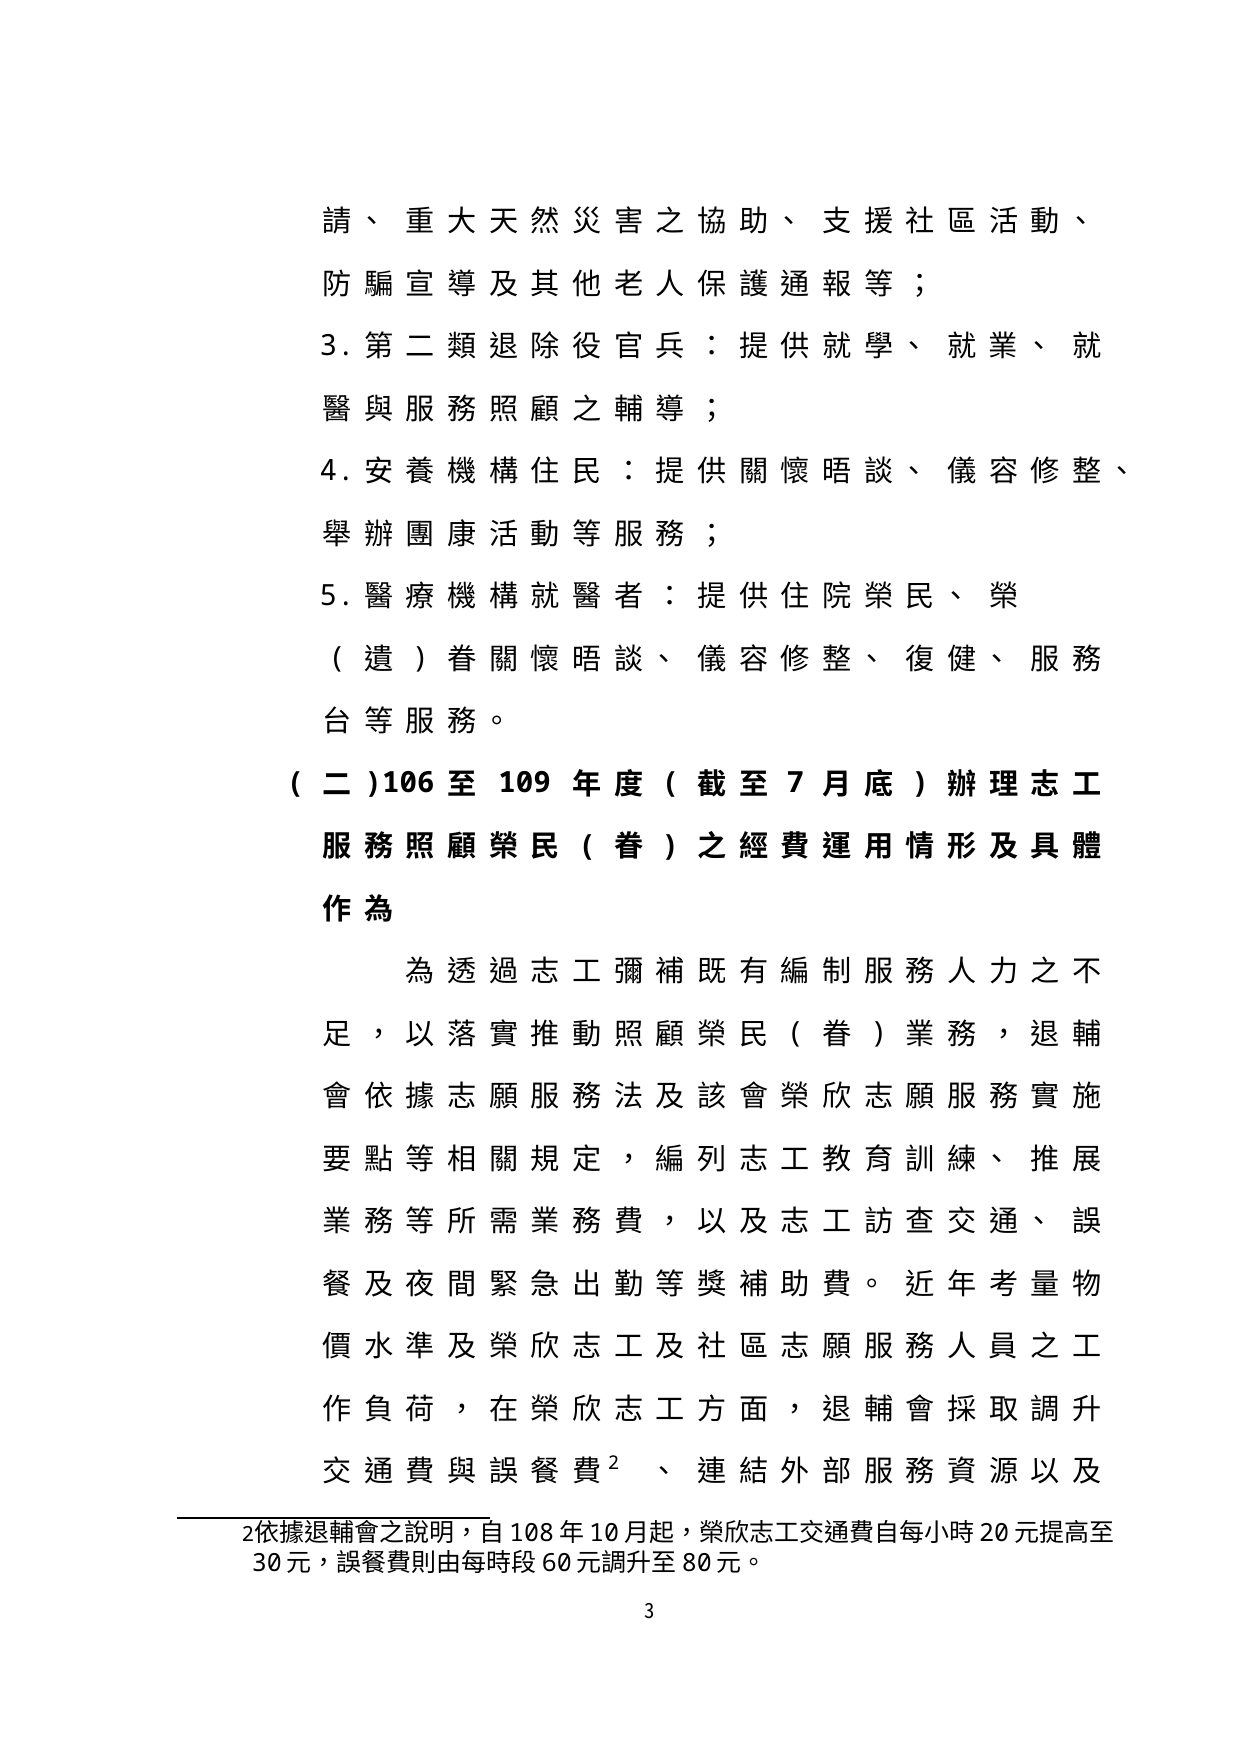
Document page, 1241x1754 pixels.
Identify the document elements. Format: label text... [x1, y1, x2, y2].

text 4.安養機構住民：提供關懷晤談、儀容修整、舉辦團康活動等服務； [280, 427, 1108, 552]
text 5.醫療機構就醫者：提供住院榮民、榮(遺)眷關懷晤談、儀容修整、復健、服務台等服務。 [280, 552, 1108, 740]
text (二)106至109年度(截至7月底)辦理志工服務照顧榮民(眷)之經費運用情形及具體作為 [250, 740, 1108, 927]
text 為透過志工彌補既有編制服務人力之不足，以落實推動照顧榮民(眷)業務，退輔會依據志願服務法及該會榮欣志願服務實施要點等相關規定，編列志工教育訓練、推展業務等所需業務費，以及志工訪查交通、誤餐及夜間緊急出勤等獎補助費。近年考量物價水準及榮欣志工及社區志願服務人員之工作負荷，在榮欣志工方面，退輔會採取調升交通費與誤餐費、連結外部服務資源以及依專長任務編組等措施；在社區志願服務人員方面，透過優先遴用具長照或就業執照者加入服務行列、調整年度考評規定以及訂定年度在職訓練之最低時數，以期強化整體服務能量。 [250, 927, 1108, 1490]
text 3.第二類退除役官兵：提供就學、就業、就醫與服務照顧之輔導； [280, 302, 1108, 427]
text 依據退輔會之說明，自108年10月起，榮欣志工交通費自每小時20元提高至30元，誤餐費則由每時段60元調升至80元。 [241, 1518, 1121, 1577]
text 請、重大天然災害之協助、支援社區活動、防騙宣導及其他老人保護通報等； [281, 177, 1108, 302]
